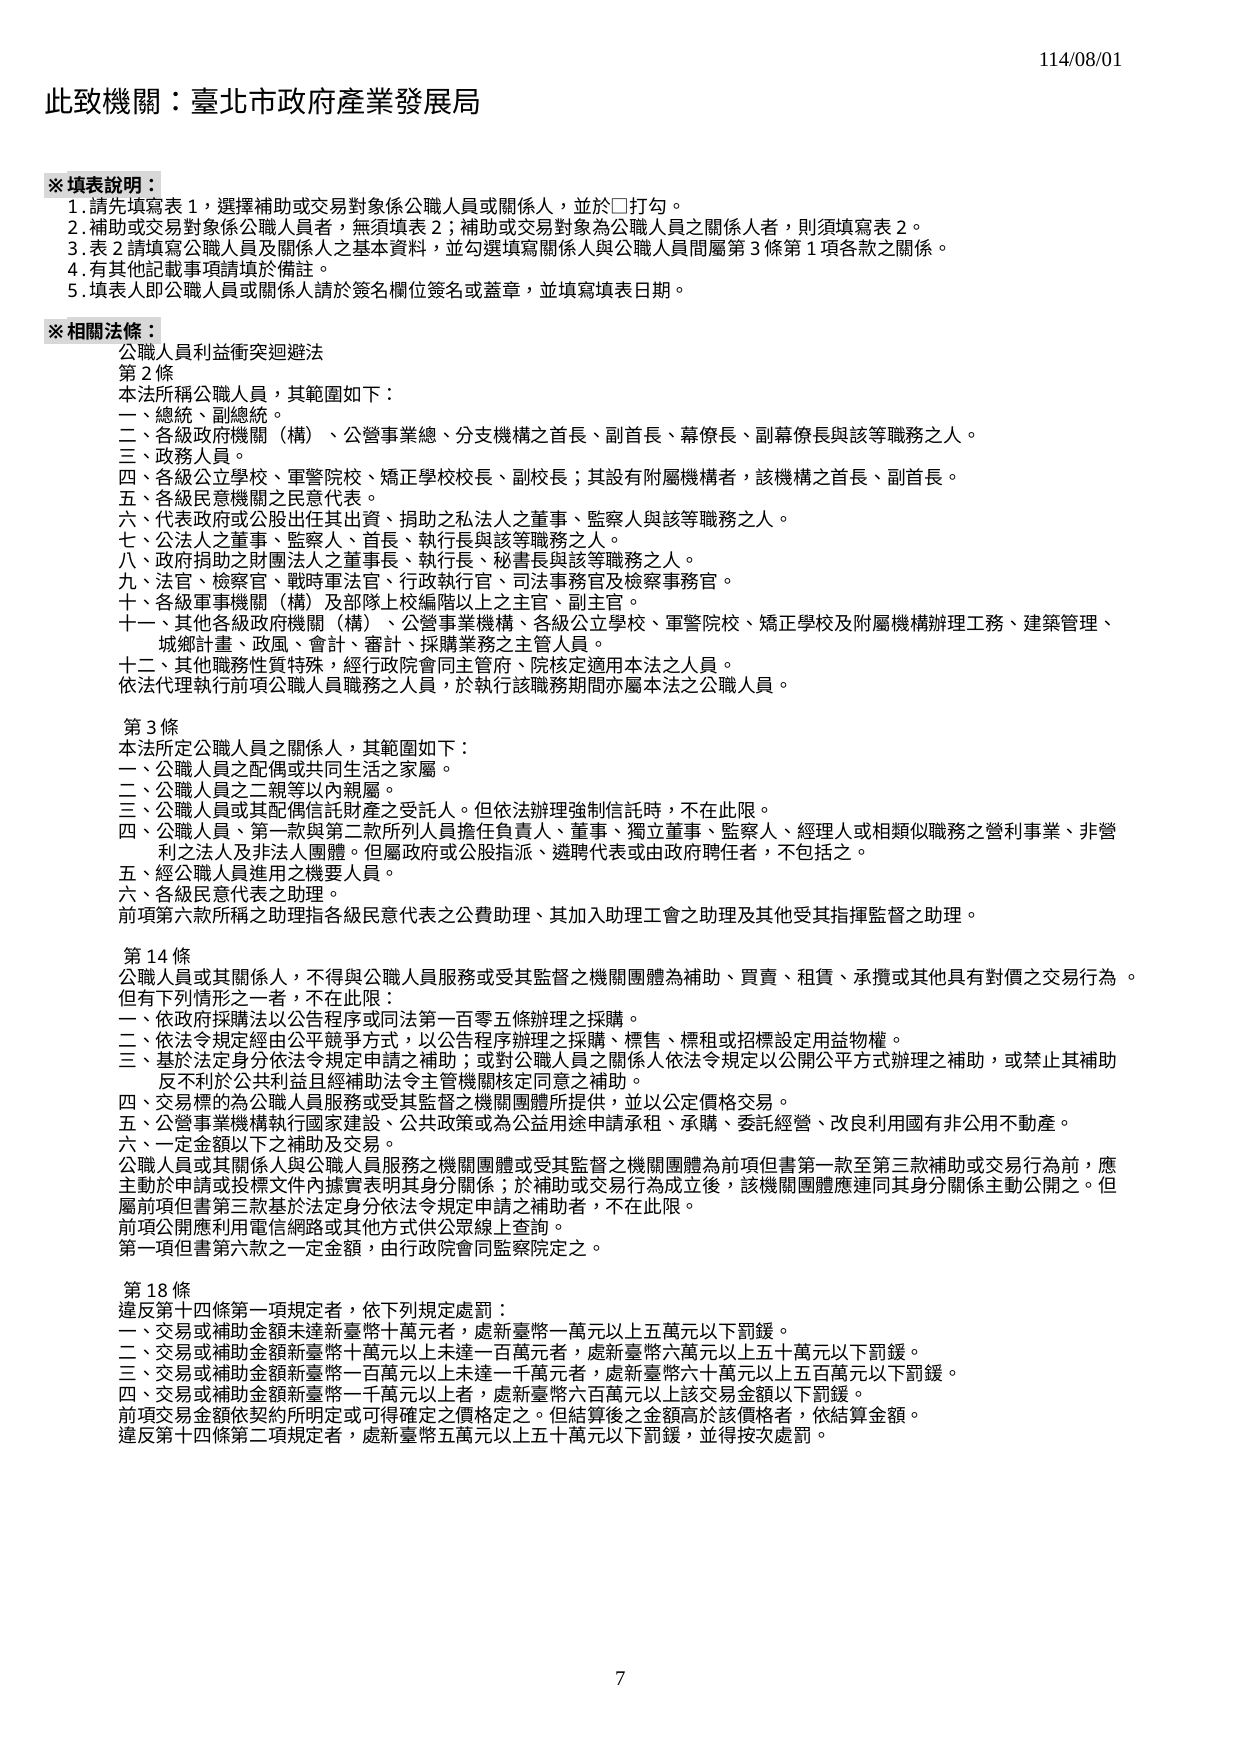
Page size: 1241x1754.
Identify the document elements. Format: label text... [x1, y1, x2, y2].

text 違反第十四條第二項規定者，處新臺幣五萬元以上五十萬元以下罰鍰，並得按次處罰。 [118, 1426, 1122, 1447]
text 第18條 [44, 1280, 1216, 1301]
text 第2條 [118, 364, 1122, 384]
text 八、政府捐助之財團法人之董事長、執行長、秘書長與該等職務之人。 [118, 551, 1122, 572]
text 六、代表政府或公股出任其出資、捐助之私法人之董事、監察人與該等職務之人。 [118, 509, 1122, 530]
text 前項公開應利用電信網路或其他方式供公眾線上查詢。 [118, 1218, 1122, 1239]
text 四、交易或補助金額新臺幣一千萬元以上者，處新臺幣六百萬元以上該交易金額以下罰鍰。 [118, 1384, 1122, 1405]
text 此致機關：臺北市政府產業發展局 [44, 89, 1122, 118]
text 二、依法令規定經由公平競爭方式，以公告程序辦理之採購、標售、標租或招標設定用益物權。 [118, 1030, 1122, 1051]
text ※填表說明： [44, 176, 1122, 197]
text 二、公職人員之二親等以內親屬。 [118, 780, 1122, 801]
text 四、公職人員、第一款與第二款所列人員擔任負責人、董事、獨立董事、監察人、經理人或相類似職務之營利事業、非營利之法人及非法人團體。但屬政府或公股指派、遴聘代表或由政府聘任者，不包括之。 [118, 822, 1122, 864]
text 三、政務人員。 [118, 447, 1122, 468]
text 前項交易金額依契約所明定或可得確定之價格定之。但結算後之金額高於該價格者，依結算金額。 [118, 1405, 1122, 1426]
text 十、各級軍事機關（構）及部隊上校編階以上之主官、副主官。 [118, 593, 1122, 614]
text 一、總統、副總統。 [118, 405, 1122, 426]
text 十一、其他各級政府機關（構）、公營事業機構、各級公立學校、軍警院校、矯正學校及附屬機構辦理工務、建築管理、城鄉計畫、政風、會計、審計、採購業務之主管人員。 [118, 614, 1122, 655]
text 2.補助或交易對象係公職人員者，無須填表2；補助或交易對象為公職人員之關係人者，則須填寫表2。 [44, 218, 1216, 239]
text 1.請先填寫表1，選擇補助或交易對象係公職人員或關係人，並於□打勾。 [44, 197, 1216, 218]
text 前項第六款所稱之助理指各級民意代表之公費助理、其加入助理工會之助理及其他受其指揮監督之助理。 [118, 905, 1122, 926]
text 五、經公職人員進用之機要人員。 [118, 864, 1122, 884]
text 3.表2請填寫公職人員及關係人之基本資料，並勾選填寫關係人與公職人員間屬第3條第1項各款之關係。 [44, 239, 1216, 259]
text 公職人員或其關係人與公職人員服務之機關團體或受其監督之機關團體為前項但書第一款至第三款補助或交易行為前，應主動於申請或投標文件內據實表明其身分關係；於補助或交易行為成立後，該機關團體應連同其身分關係主動公開之。但屬前項但書第三款基於法定身分依法令規定申請之補助者，不在此限。 [118, 1155, 1122, 1218]
text 五、公營事業機構執行國家建設、公共政策或為公益用途申請承租、承購、委託經營、改良利用國有非公用不動產。 [118, 1114, 1122, 1134]
text 4.有其他記載事項請填於備註。 [44, 259, 1216, 280]
text 公職人員或其關係人，不得與公職人員服務或受其監督之機關團體為補助、買賣、租賃、承攬或其他具有對價之交易行為。但有下列情形之一者，不在此限： [118, 968, 1122, 1009]
text ※相關法條： [44, 322, 1216, 343]
text 二、各級政府機關（構）、公營事業總、分支機構之首長、副首長、幕僚長、副幕僚長與該等職務之人。 [118, 426, 1122, 447]
text 三、公職人員或其配偶信託財產之受託人。但依法辦理強制信託時，不在此限。 [118, 801, 1122, 822]
text 第一項但書第六款之一定金額，由行政院會同監察院定之。 [118, 1239, 1122, 1259]
text 九、法官、檢察官、戰時軍法官、行政執行官、司法事務官及檢察事務官。 [118, 572, 1122, 593]
text 本法所定公職人員之關係人，其範圍如下： [118, 739, 1122, 759]
text 三、基於法定身分依法令規定申請之補助；或對公職人員之關係人依法令規定以公開公平方式辦理之補助，或禁止其補助反不利於公共利益且經補助法令主管機關核定同意之補助。 [118, 1051, 1122, 1093]
text 七、公法人之董事、監察人、首長、執行長與該等職務之人。 [118, 530, 1122, 551]
text 依法代理執行前項公職人員職務之人員，於執行該職務期間亦屬本法之公職人員。 [118, 676, 1122, 697]
text 5.填表人即公職人員或關係人請於簽名欄位簽名或蓋章，並填寫填表日期。 [44, 280, 1216, 301]
text 四、各級公立學校、軍警院校、矯正學校校長、副校長；其設有附屬機構者，該機構之首長、副首長。 [118, 468, 1122, 489]
text 第3條 [44, 718, 1216, 739]
text 一、公職人員之配偶或共同生活之家屬。 [118, 759, 1122, 780]
text 六、一定金額以下之補助及交易。 [118, 1134, 1122, 1155]
text 一、交易或補助金額未達新臺幣十萬元者，處新臺幣一萬元以上五萬元以下罰鍰。 [118, 1322, 1122, 1343]
text 違反第十四條第一項規定者，依下列規定處罰： [118, 1301, 1122, 1322]
text 第14條 [44, 947, 1216, 968]
text 十二、其他職務性質特殊，經行政院會同主管府、院核定適用本法之人員。 [118, 655, 1122, 676]
text 四、交易標的為公職人員服務或受其監督之機關團體所提供，並以公定價格交易。 [118, 1093, 1122, 1114]
text 本法所稱公職人員，其範圍如下： [118, 384, 1122, 405]
text 一、依政府採購法以公告程序或同法第一百零五條辦理之採購。 [118, 1009, 1122, 1030]
text 五、各級民意機關之民意代表。 [118, 489, 1122, 509]
text 二、交易或補助金額新臺幣十萬元以上未達一百萬元者，處新臺幣六萬元以上五十萬元以下罰鍰。 [118, 1343, 1122, 1364]
text 公職人員利益衝突迴避法 [118, 343, 1122, 364]
text 六、各級民意代表之助理。 [118, 884, 1122, 905]
text 三、交易或補助金額新臺幣一百萬元以上未達一千萬元者，處新臺幣六十萬元以上五百萬元以下罰鍰。 [118, 1364, 1122, 1384]
